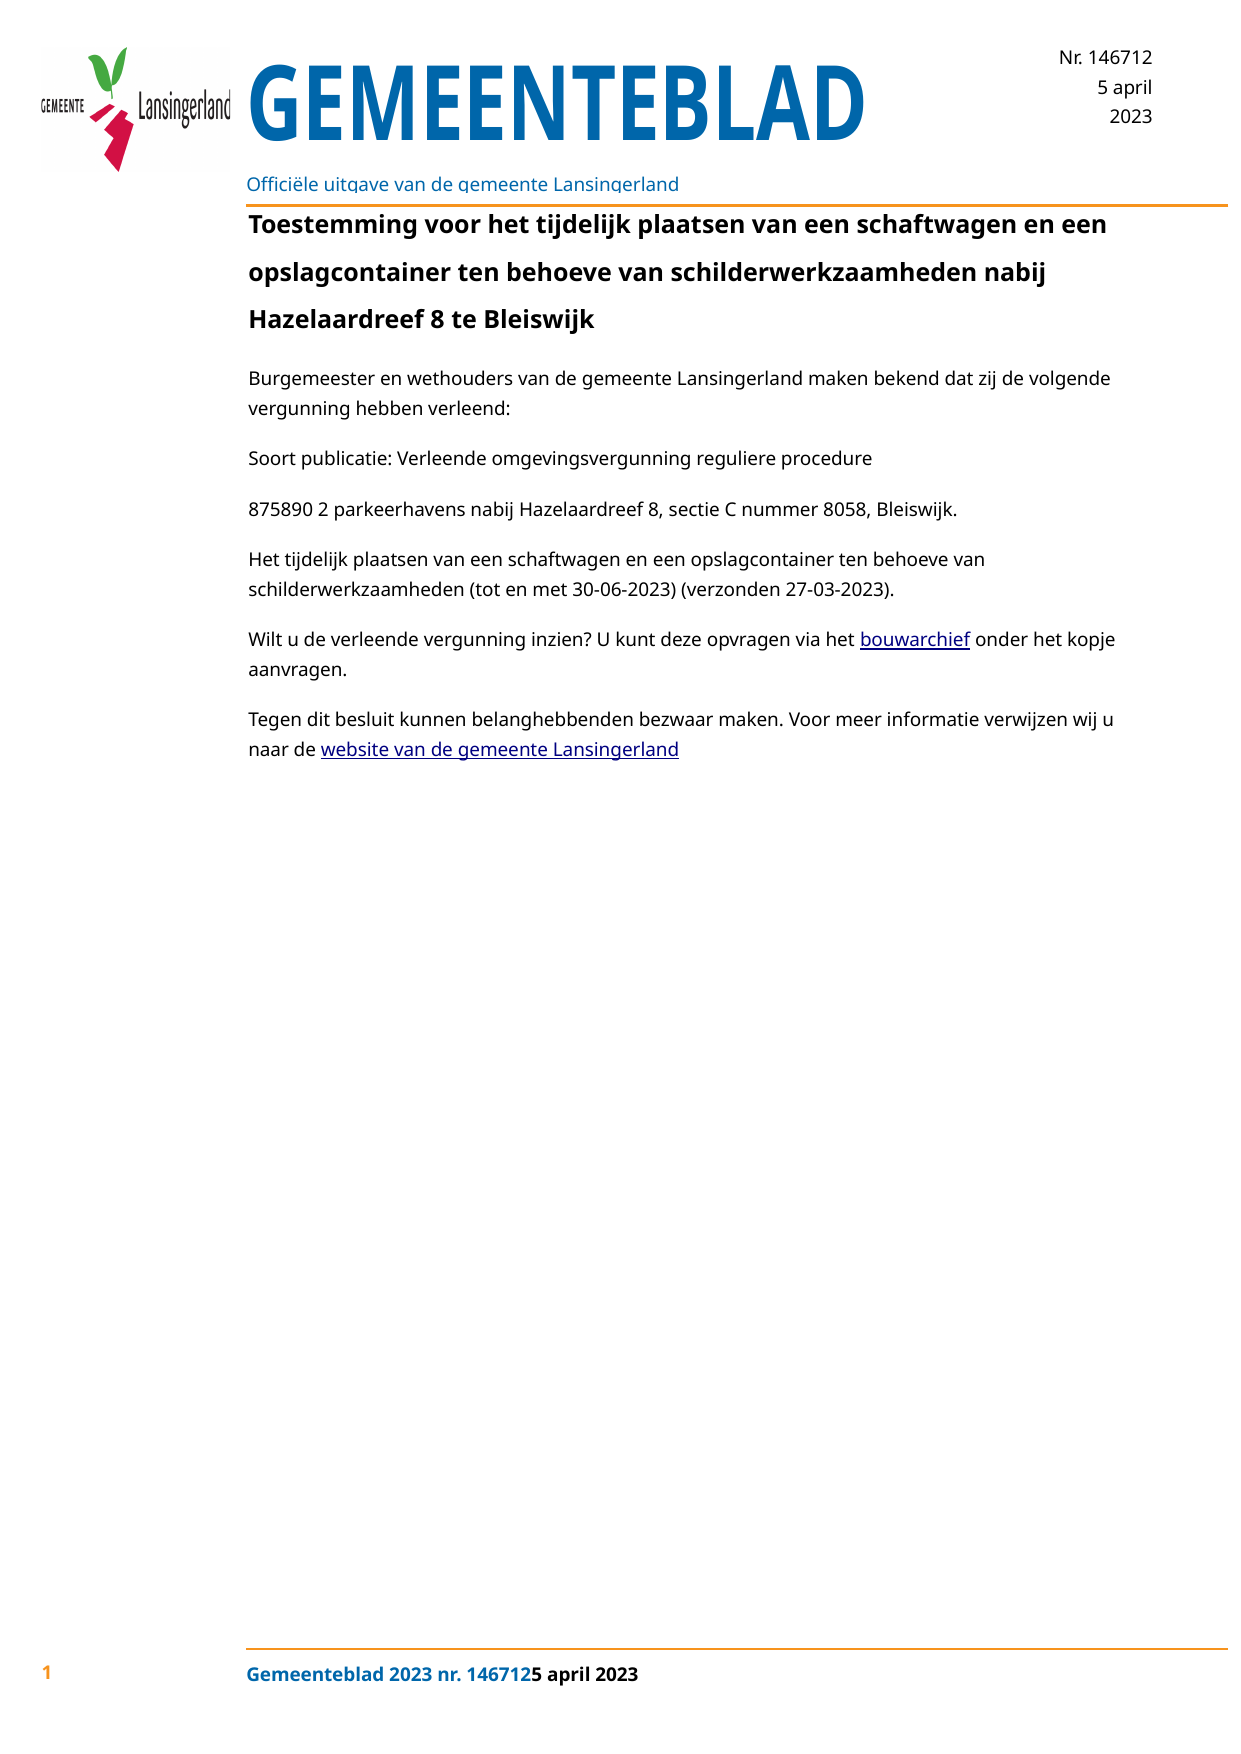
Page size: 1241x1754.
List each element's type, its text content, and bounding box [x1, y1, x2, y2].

text Toestemming voor het tijdelijk plaatsen van een schaftwagen en een opslagcontainer ten behoeve van schilderwerkzaamheden nabij Hazelaardreef 8 te Bleiswijk [248, 207, 1152, 336]
text Burgemeester en wethouders van de gemeente Lansingerland maken bekend dat zij de volgende vergunning hebben verleend: [248, 366, 1152, 421]
text Wilt u de verleende vergunning inzien? U kunt deze opvragen via het bouwarchief onder het kopje aanvragen. [248, 626, 1152, 682]
text Soort publicatie: Verleende omgevingsvergunning reguliere procedure [248, 446, 1152, 471]
text Het tijdelijk plaatsen van een schaftwagen en een opslagcontainer ten behoeve van schilderwerkzaamheden (tot en met 30-06-2023) (verzonden 27-03-2023). [248, 546, 1152, 602]
text Tegen dit besluit kunnen belanghebbenden bezwaar maken. Voor meer informatie verwijzen wij u naar de website van de gemeente Lansingerland [248, 706, 1152, 762]
text 875890 2 parkeerhavens nabij Hazelaardreef 8, sectie C nummer 8058, Bleiswijk. [248, 496, 1152, 522]
picture [41, 47, 231, 172]
